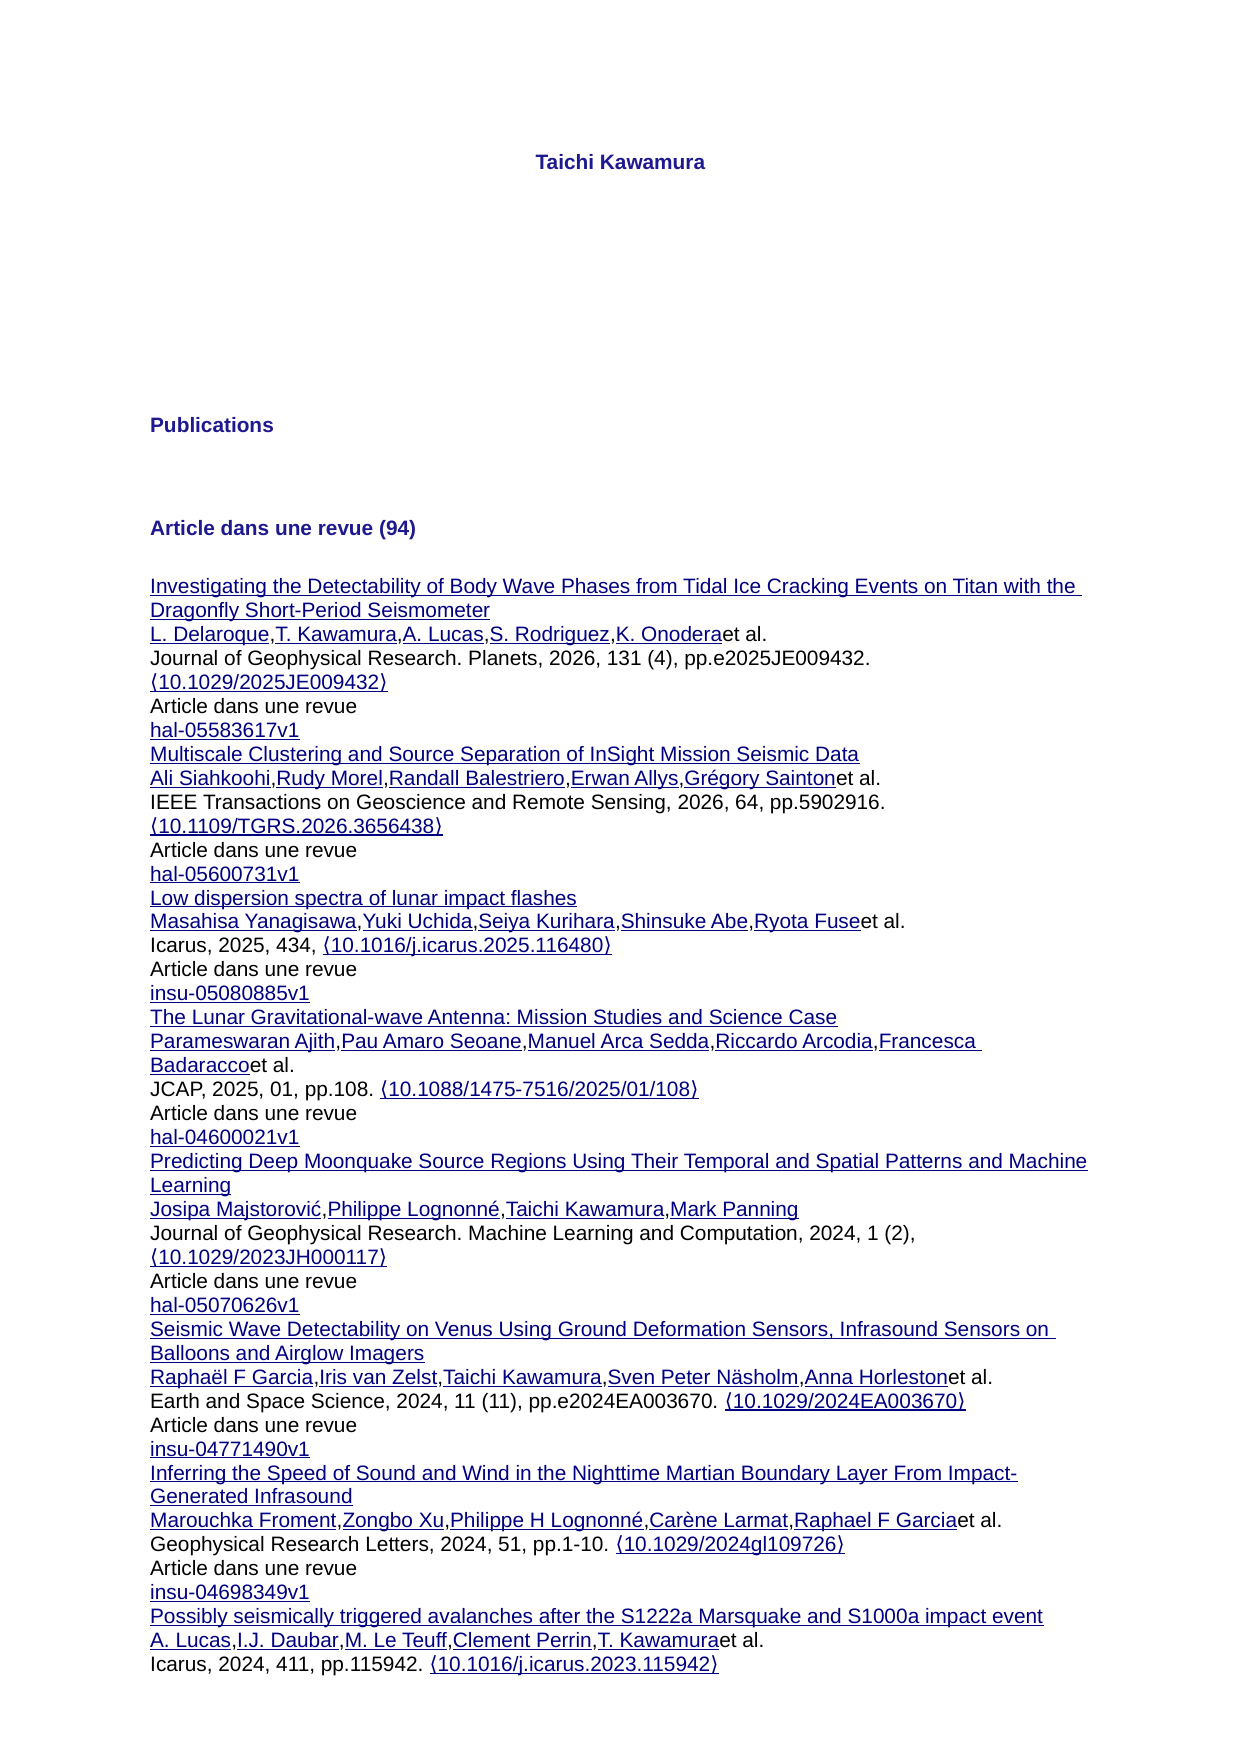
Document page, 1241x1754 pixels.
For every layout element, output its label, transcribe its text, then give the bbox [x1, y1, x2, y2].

subtitle Article dans une revue (94) [150, 516, 1090, 539]
table_cell Predicting Deep Moonquake Source Regions Using Their Temporal and Spatial Patterns and Machine Learning Josipa Majstorović,Philippe Lognonné,Taichi Kawamura,Mark Panning Journal of Geophysical Research. Machine Learning and Computation, 2024, 1 (2), ⟨10.1029/2023JH000117⟩ Article dans une revue hal-05070626v1 [150, 1149, 1090, 1317]
table_cell Multiscale Clustering and Source Separation of InSight Mission Seismic Data Ali Siahkoohi,Rudy Morel,Randall Balestriero,Erwan Allys,Grégory Saintonet al. IEEE Transactions on Geoscience and Remote Sensing, 2026, 64, pp.5902916. ⟨10.1109/TGRS.2026.3656438⟩ Article dans une revue hal-05600731v1 [150, 742, 1090, 885]
table_cell Seismic Wave Detectability on Venus Using Ground Deformation Sensors, Infrasound Sensors on Balloons and Airglow Imagers Raphaël F Garcia,Iris van Zelst,Taichi Kawamura,Sven Peter Näsholm,Anna Horlestonet al. Earth and Space Science, 2024, 11 (11), pp.e2024EA003670. ⟨10.1029/2024EA003670⟩ Article dans une revue insu-04771490v1 [150, 1317, 1090, 1460]
table_cell Low dispersion spectra of lunar impact flashes Masahisa Yanagisawa,Yuki Uchida,Seiya Kurihara,Shinsuke Abe,Ryota Fuseet al. Icarus, 2025, 434, ⟨10.1016/j.icarus.2025.116480⟩ Article dans une revue insu-05080885v1 [150, 885, 1090, 1005]
table_cell Inferring the Speed of Sound and Wind in the Nighttime Martian Boundary Layer From Impact‐Generated Infrasound Marouchka Froment,Zongbo Xu,Philippe H Lognonné,Carène Larmat,Raphael F Garciaet al. Geophysical Research Letters, 2024, 51, pp.1-10. ⟨10.1029/2024gl109726⟩ Article dans une revue insu-04698349v1 [150, 1460, 1090, 1604]
subtitle Taichi Kawamura [150, 150, 1090, 174]
table_header Investigating the Detectability of Body Wave Phases from Tidal Ice Cracking Events on Titan with the Dragonfly Short-Period Seismometer L. Delaroque,T. Kawamura,A. Lucas,S. Rodriguez,K. Onoderaet al. Journal of Geophysical Research. Planets, 2026, 131 (4), pp.e2025JE009432. ⟨10.1029/2025JE009432⟩ Article dans une revue hal-05583617v1 [150, 574, 1090, 742]
table_cell The Lunar Gravitational-wave Antenna: Mission Studies and Science Case Parameswaran Ajith,Pau Amaro Seoane,Manuel Arca Sedda,Riccardo Arcodia,Francesca Badaraccoet al. JCAP, 2025, 01, pp.108. ⟨10.1088/1475-7516/2025/01/108⟩ Article dans une revue hal-04600021v1 [150, 1005, 1090, 1149]
table_cell Possibly seismically triggered avalanches after the S1222a Marsquake and S1000a impact event A. Lucas,I.J. Daubar,M. Le Teuff,Clement Perrin,T. Kawamuraet al. Icarus, 2024, 411, pp.115942. ⟨10.1016/j.icarus.2023.115942⟩ [150, 1604, 1090, 1676]
subtitle Publications [150, 412, 1090, 436]
